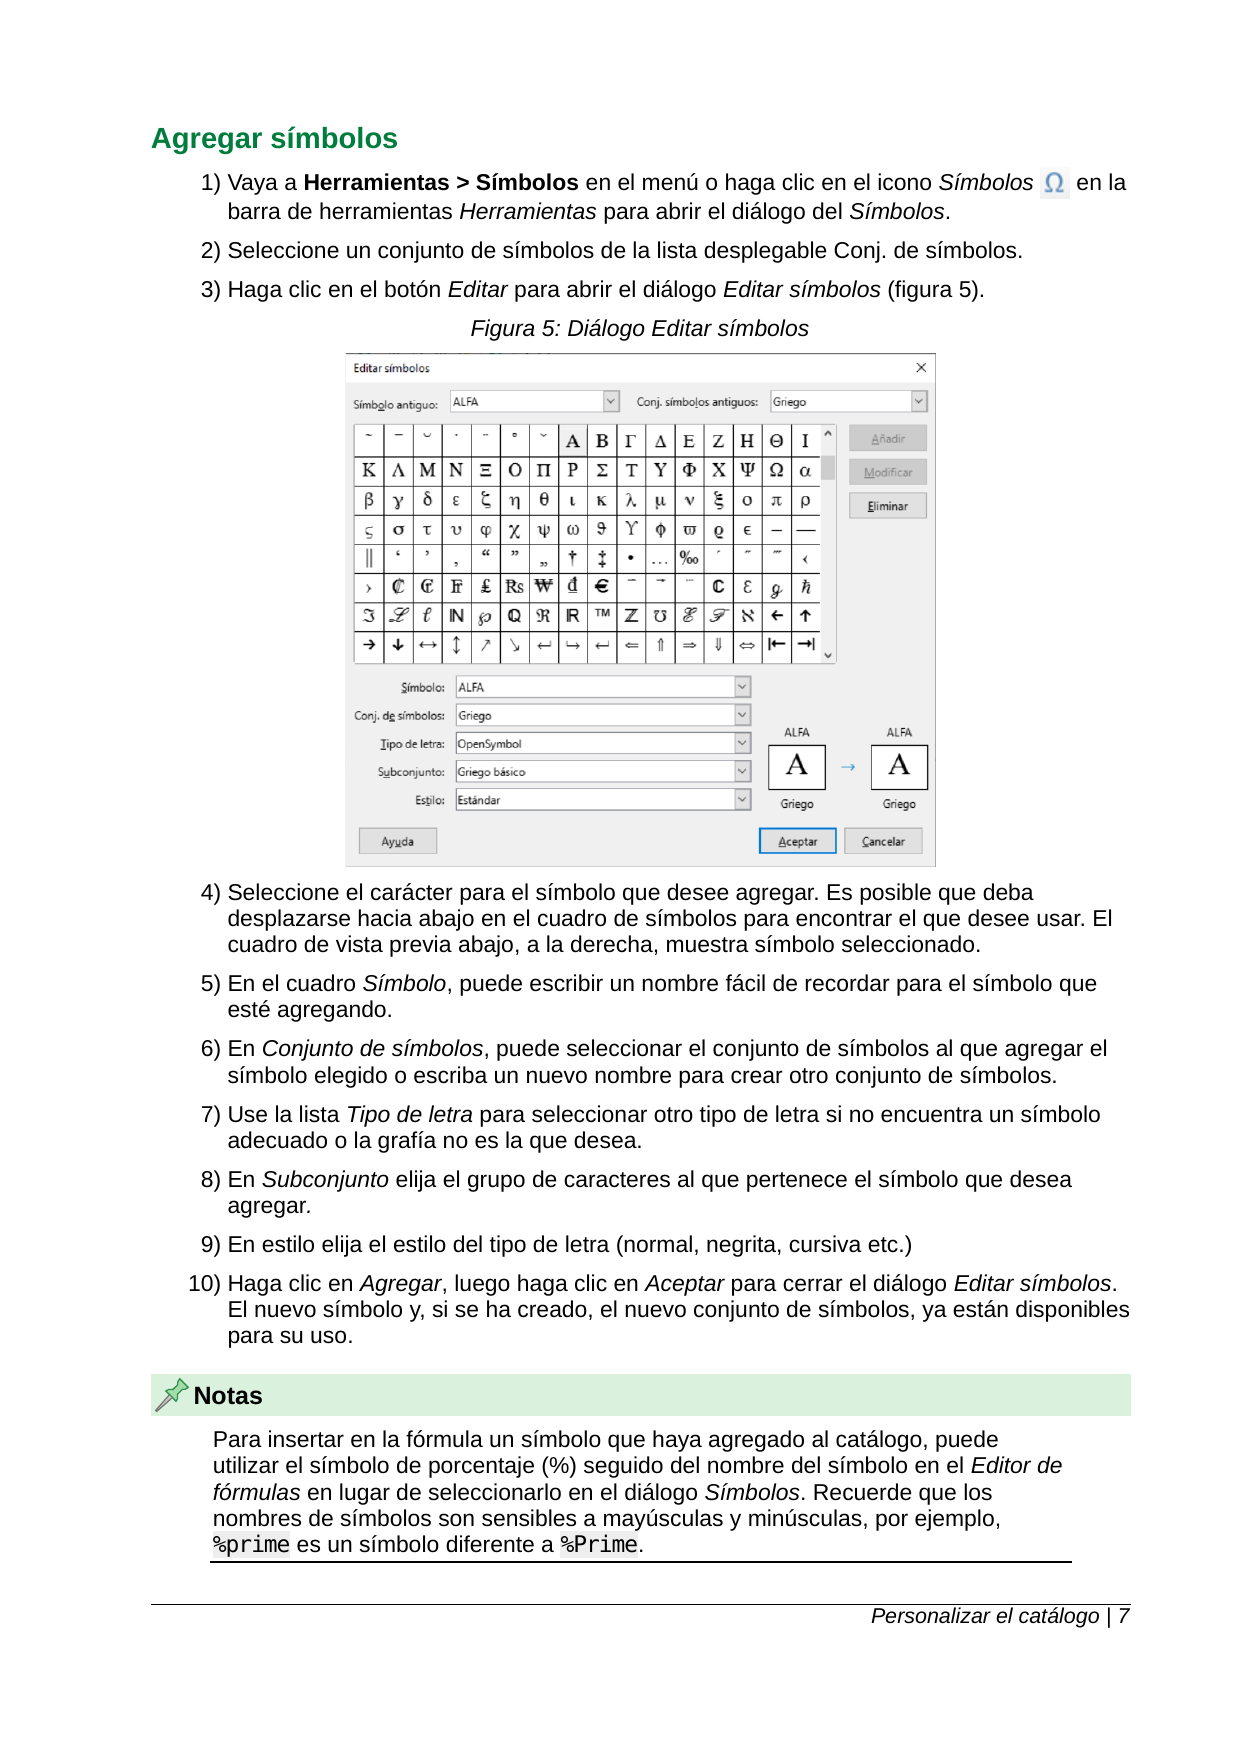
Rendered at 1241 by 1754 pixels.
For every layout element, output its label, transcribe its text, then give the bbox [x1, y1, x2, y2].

list En Subconjunto elija el grupo de caracteres al que pertenece el símbolo que desea agregar. [227, 1166, 1131, 1218]
picture [1040, 167, 1070, 199]
text Para insertar en la fórmula un símbolo que haya agregado al catálogo, puede utilizar el símbolo de porcentaje (%) seguido del nombre del símbolo en el Editor de fórmulas en lugar de seleccionarlo en el diálogo Símbolos. Recuerde que los nombres de símbolos son sensibles a mayúsculas y minúsculas, por ejemplo, %prime es un símbolo diferente a %Prime. [209, 1423, 1072, 1563]
text Figura 5: Diálogo Editar símbolos [346, 315, 936, 341]
list Seleccione un conjunto de símbolos de la lista desplegable Conj. de símbolos. [227, 237, 1131, 263]
list En estilo elija el estilo del tipo de letra (normal, negrita, cursiva etc.) [227, 1231, 1131, 1257]
list Seleccione el carácter para el símbolo que desee agregar. Es posible que deba desplazarse hacia abajo en el cuadro de símbolos para encontrar el que desee usar. El cuadro de vista previa abajo, a la derecha, muestra símbolo seleccionado. [227, 878, 1131, 958]
list Haga clic en Agregar, luego haga clic en Aceptar para cerrar el diálogo Editar símbolos. El nuevo símbolo y, si se ha creado, el nuevo conjunto de símbolos, ya están disponibles para su uso. [227, 1270, 1131, 1349]
subtitle Notas [193, 1374, 1131, 1416]
list En el cuadro Símbolo, puede escribir un nombre fácil de recordar para el símbolo que esté agregando. [227, 970, 1131, 1023]
list Vaya a Herramientas > Símbolos en el menú o haga clic en el icono Símbolos en la barra de herramientas Herramientas para abrir el diálogo del Símbolos. [227, 167, 1131, 224]
list Haga clic en el botón Editar para abrir el diálogo Editar símbolos (figura 5). [227, 276, 1131, 302]
subtitle Agregar símbolos [151, 121, 1131, 154]
list Use la lista Tipo de letra para seleccionar otro tipo de letra si no encuentra un símbolo adecuado o la grafía no es la que desea. [227, 1101, 1131, 1153]
picture [345, 353, 936, 867]
list En Conjunto de símbolos, puede seleccionar el conjunto de símbolos al que agregar el símbolo elegido o escriba un nuevo nombre para crear otro conjunto de símbolos. [227, 1035, 1131, 1088]
